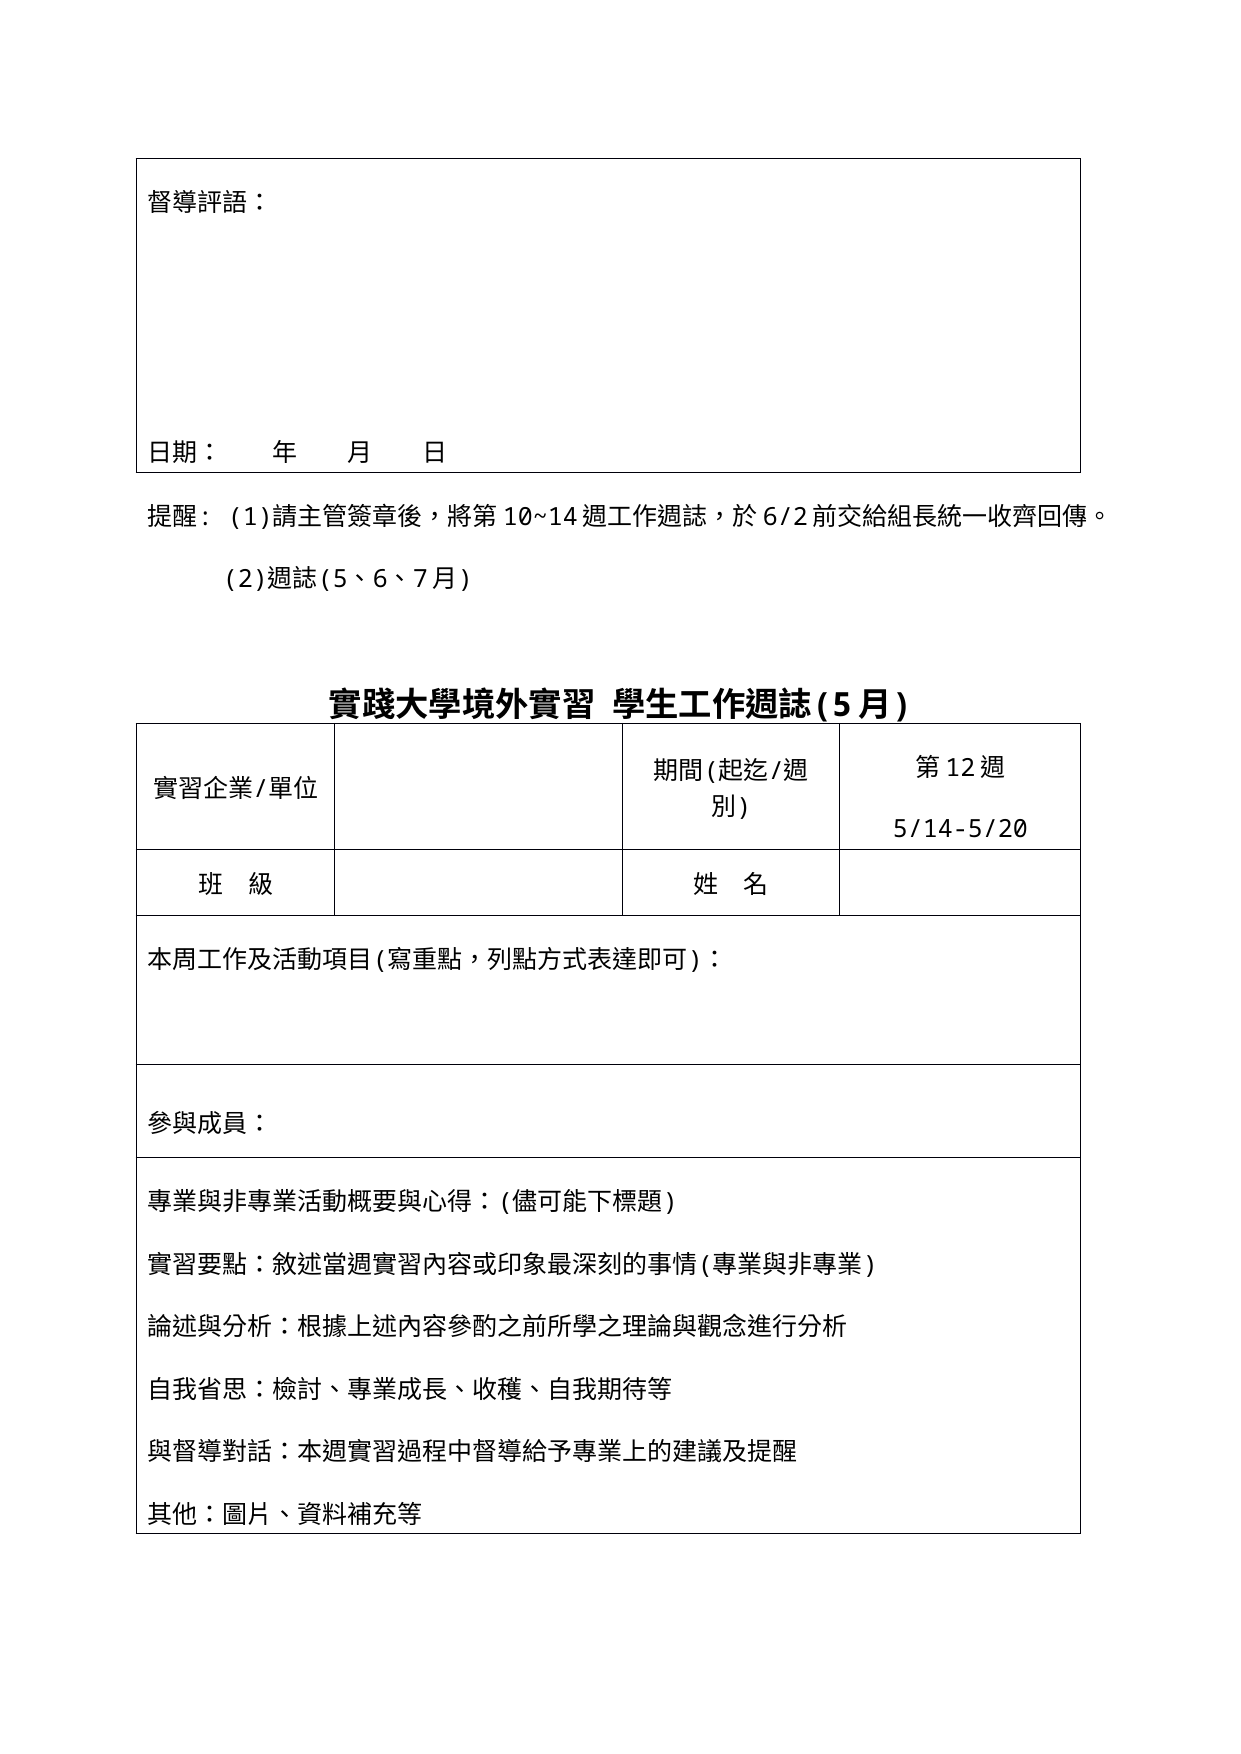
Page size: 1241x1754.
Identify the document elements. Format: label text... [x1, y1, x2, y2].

table_header [335, 724, 622, 849]
text 提醒: (1)請主管簽章後，將第10~14週工作週誌，於6/2前交給組長統一收齊回傳。 [148, 473, 1092, 535]
table_header 實習企業/單位 [137, 724, 334, 849]
table_cell 督導評語： 日期： 年 月 日 [137, 159, 1080, 472]
table_cell [335, 850, 622, 914]
table_cell 班 級 [137, 850, 334, 914]
table_header 期間(起迄/週別) [623, 724, 839, 849]
table_cell [840, 850, 1080, 914]
table_cell 姓 名 [623, 850, 839, 914]
text 實踐大學境外實習 學生工作週誌(5月) [148, 660, 1092, 723]
table_header 第12週 5/14-5/20 [840, 724, 1080, 849]
table_cell 本周工作及活動項目(寫重點，列點方式表達即可)： [137, 916, 1080, 1064]
text (2)週誌(5、6、7月) [148, 535, 1092, 598]
table_cell 專業與非專業活動概要與心得：(儘可能下標題) 實習要點：敘述當週實習內容或印象最深刻的事情(專業與非專業) 論述與分析：根據上述內容參酌之前所學之理論與觀念進行分析 自我省思：檢討、專業成長、收穫、自我期待等 與督導對話：本週實習過程中督導給予專業上的建議及提醒 其他：圖片、資料補充等 [137, 1158, 1080, 1533]
table_cell 參與成員： [137, 1065, 1080, 1157]
